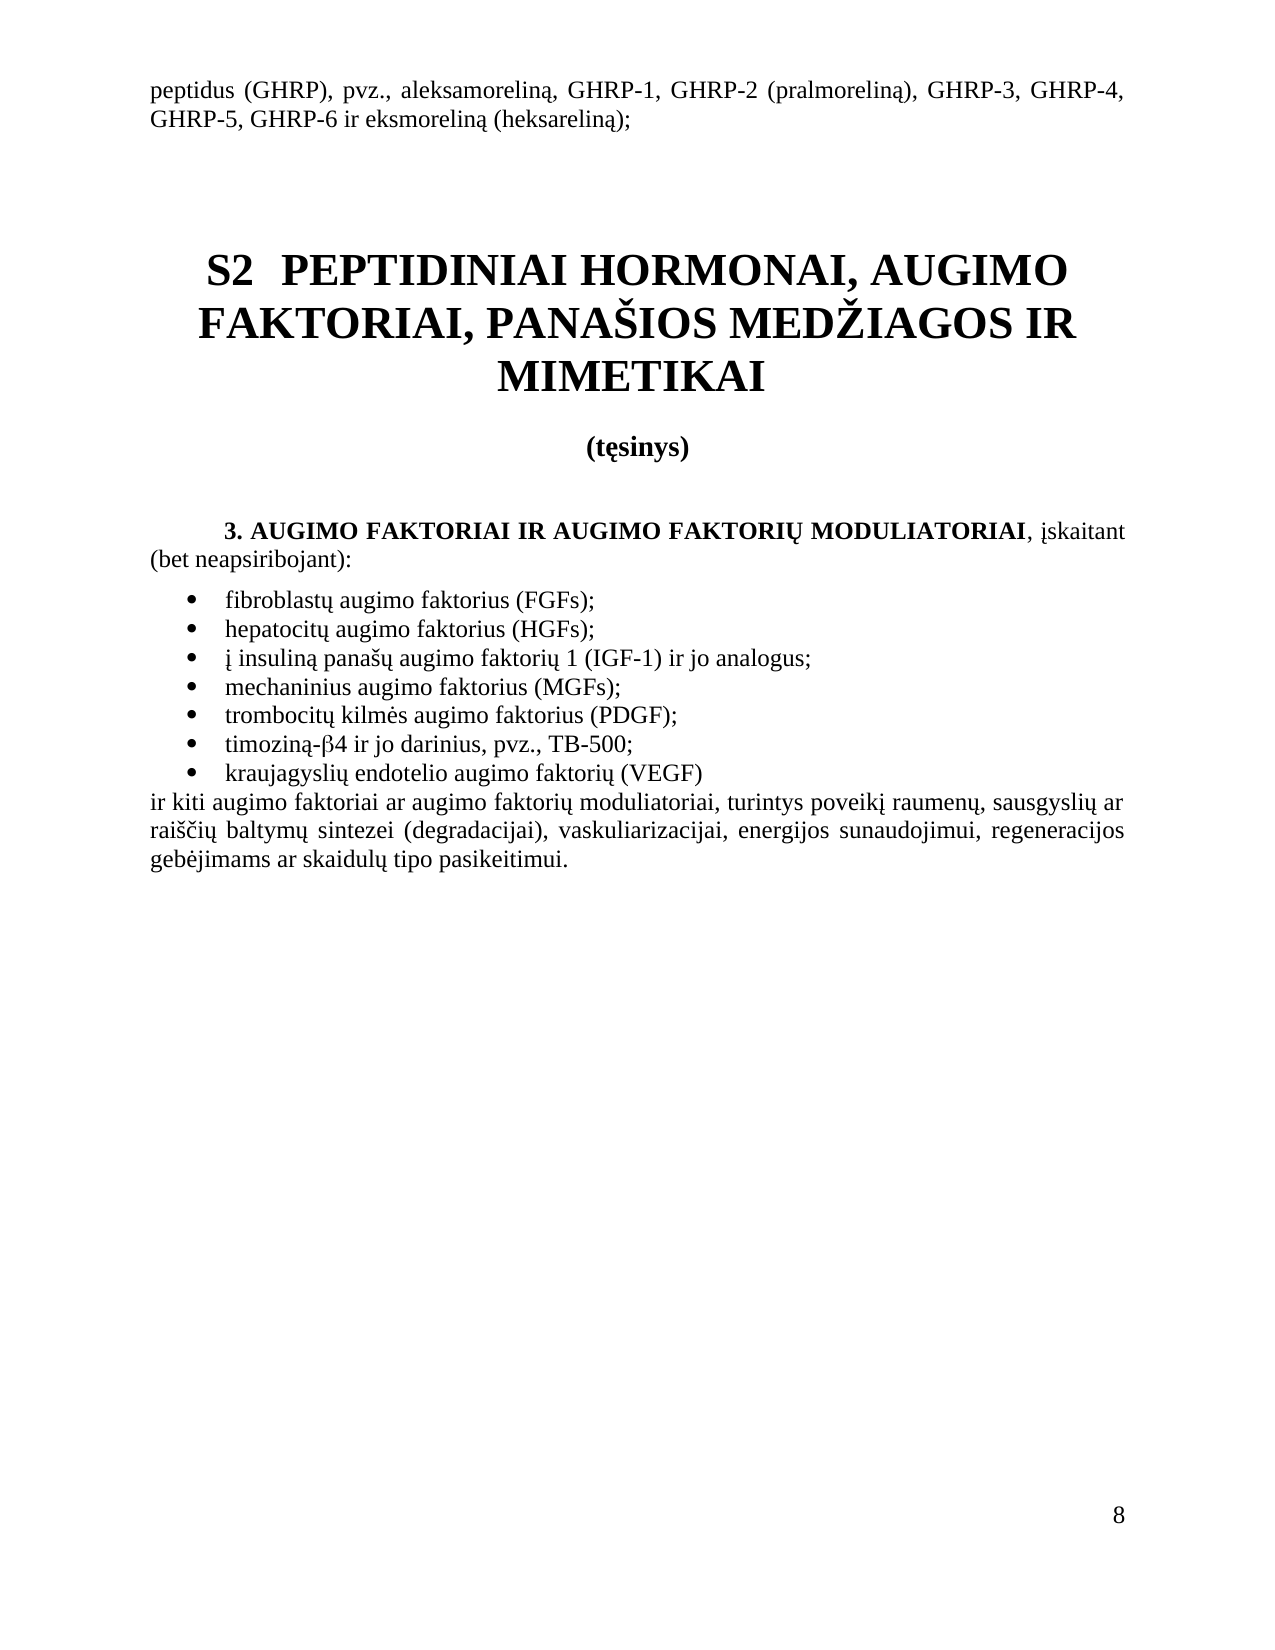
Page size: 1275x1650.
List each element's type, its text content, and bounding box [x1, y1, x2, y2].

text  į insuliną panašų augimo faktorių 1 (IGF-1) ir jo analogus; [187, 643, 1125, 672]
text 3. AUGIMO FAKTORIAI IR AUGIMO FAKTORIŲ MODULIATORIAI, įskaitant (bet neapsiribojant): [150, 516, 1125, 573]
text S2 PEPTIDINIAI HORMONAI, AUGIMO FAKTORIAI, PANAŠIOS MEDŽIAGOS IR MIMETIKAI [150, 243, 1125, 401]
text  fibroblastų augimo faktorius (FGFs); [187, 585, 1125, 614]
text  hepatocitų augimo faktorius (HGFs); [187, 614, 1125, 643]
text  timoziną-4 ir jo darinius, pvz., TB-500; [187, 729, 1125, 758]
text peptidus (GHRP), pvz., aleksamoreliną, GHRP-1, GHRP-2 (pralmoreliną), GHRP-3, GHRP-4, GHRP-5, GHRP-6 ir eksmoreliną (heksareliną); [150, 75, 1125, 132]
text (tęsinys) [150, 429, 1125, 463]
text  kraujagyslių endotelio augimo faktorių (VEGF) [187, 758, 1125, 787]
text  mechaninius augimo faktorius (MGFs); [187, 672, 1125, 700]
text  trombocitų kilmės augimo faktorius (PDGF); [187, 700, 1125, 729]
text ir kiti augimo faktoriai ar augimo faktorių moduliatoriai, turintys poveikį raumenų, sausgyslių ar raiščių baltymų sintezei (degradacijai), vaskuliarizacijai, energijos sunaudojimui, regeneracijos gebėjimams ar skaidulų tipo pasikeitimui. [150, 787, 1125, 873]
